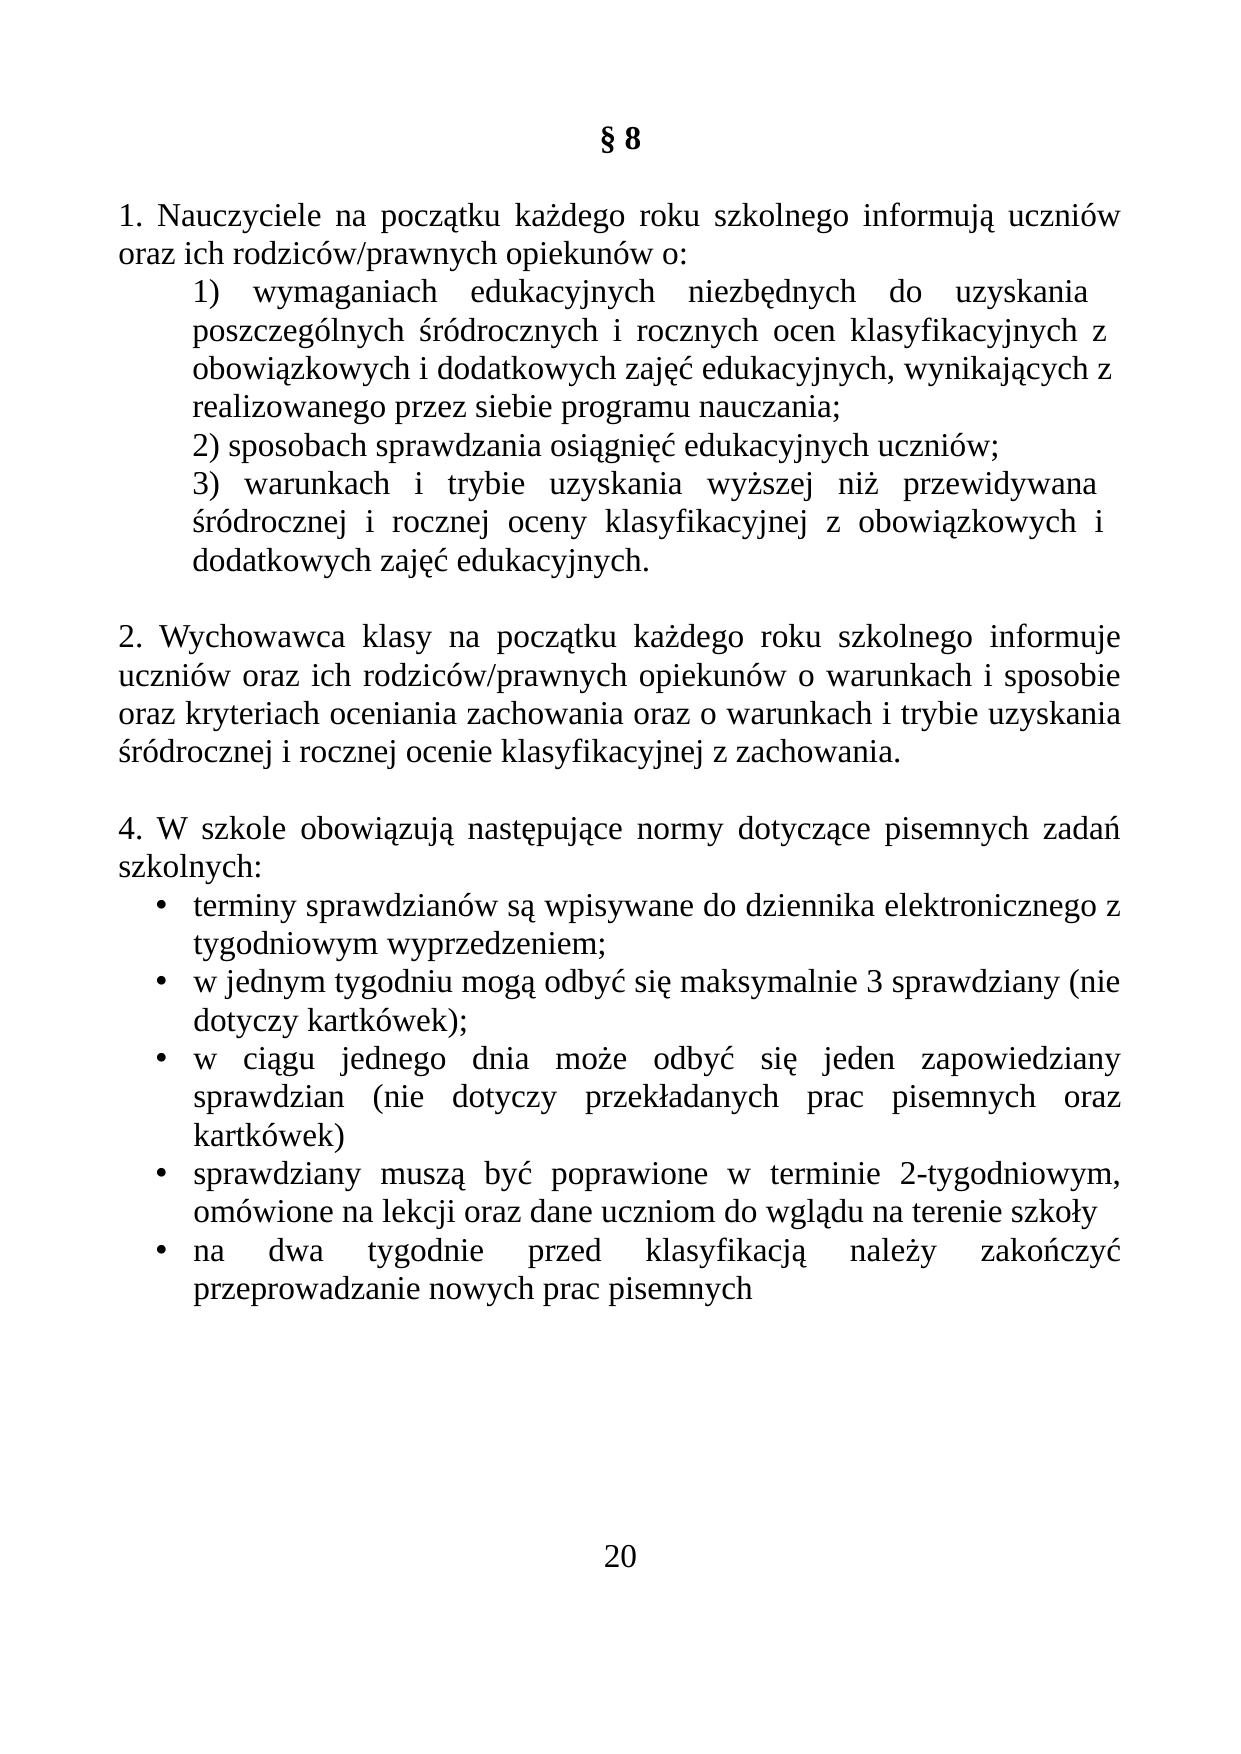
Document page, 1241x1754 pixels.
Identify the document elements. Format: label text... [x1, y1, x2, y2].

text 3) warunkach i trybie uzyskania wyższej niż przewidywana śródrocznej i rocznej oceny klasyfikacyjnej z obowiązkowych i dodatkowych zajęć edukacyjnych. [118, 463, 1122, 578]
text 2) sposobach sprawdzania osiągnięć edukacyjnych uczniów; [118, 425, 1122, 463]
list terminy sprawdzianów są wpisywane do dziennika elektronicznego z tygodniowym wyprzedzeniem; [156, 885, 1122, 961]
text 1. Nauczyciele na początku każdego roku szkolnego informują uczniów oraz ich rodziców/prawnych opiekunów o: [118, 195, 1122, 271]
text 2. Wychowawca klasy na początku każdego roku szkolnego informuje uczniów oraz ich rodziców/prawnych opiekunów o warunkach i sposobie oraz kryteriach oceniania zachowania oraz o warunkach i trybie uzyskania śródrocznej i rocznej ocenie klasyfikacyjnej z zachowania. [118, 616, 1122, 770]
list na dwa tygodnie przed klasyfikacją należy zakończyć przeprowadzanie nowych prac pisemnych [156, 1230, 1122, 1306]
text 1) wymaganiach edukacyjnych niezbędnych do uzyskania poszczególnych śródrocznych i rocznych ocen klasyfikacyjnych z obowiązkowych i dodatkowych zajęć edukacyjnych, wynikających z realizowanego przez siebie programu nauczania; [118, 271, 1122, 425]
list w jednym tygodniu mogą odbyć się maksymalnie 3 sprawdziany (nie dotyczy kartkówek); [156, 961, 1122, 1038]
text 20 [118, 1536, 1122, 1575]
text § 8 [118, 118, 1122, 156]
list sprawdziany muszą być poprawione w terminie 2-tygodniowym, omówione na lekcji oraz dane uczniom do wglądu na terenie szkoły [156, 1153, 1122, 1230]
list w ciągu jednego dnia może odbyć się jeden zapowiedziany sprawdzian (nie dotyczy przekładanych prac pisemnych oraz kartkówek) [156, 1038, 1122, 1153]
text 4. W szkole obowiązują następujące normy dotyczące pisemnych zadań szkolnych: [118, 808, 1122, 885]
